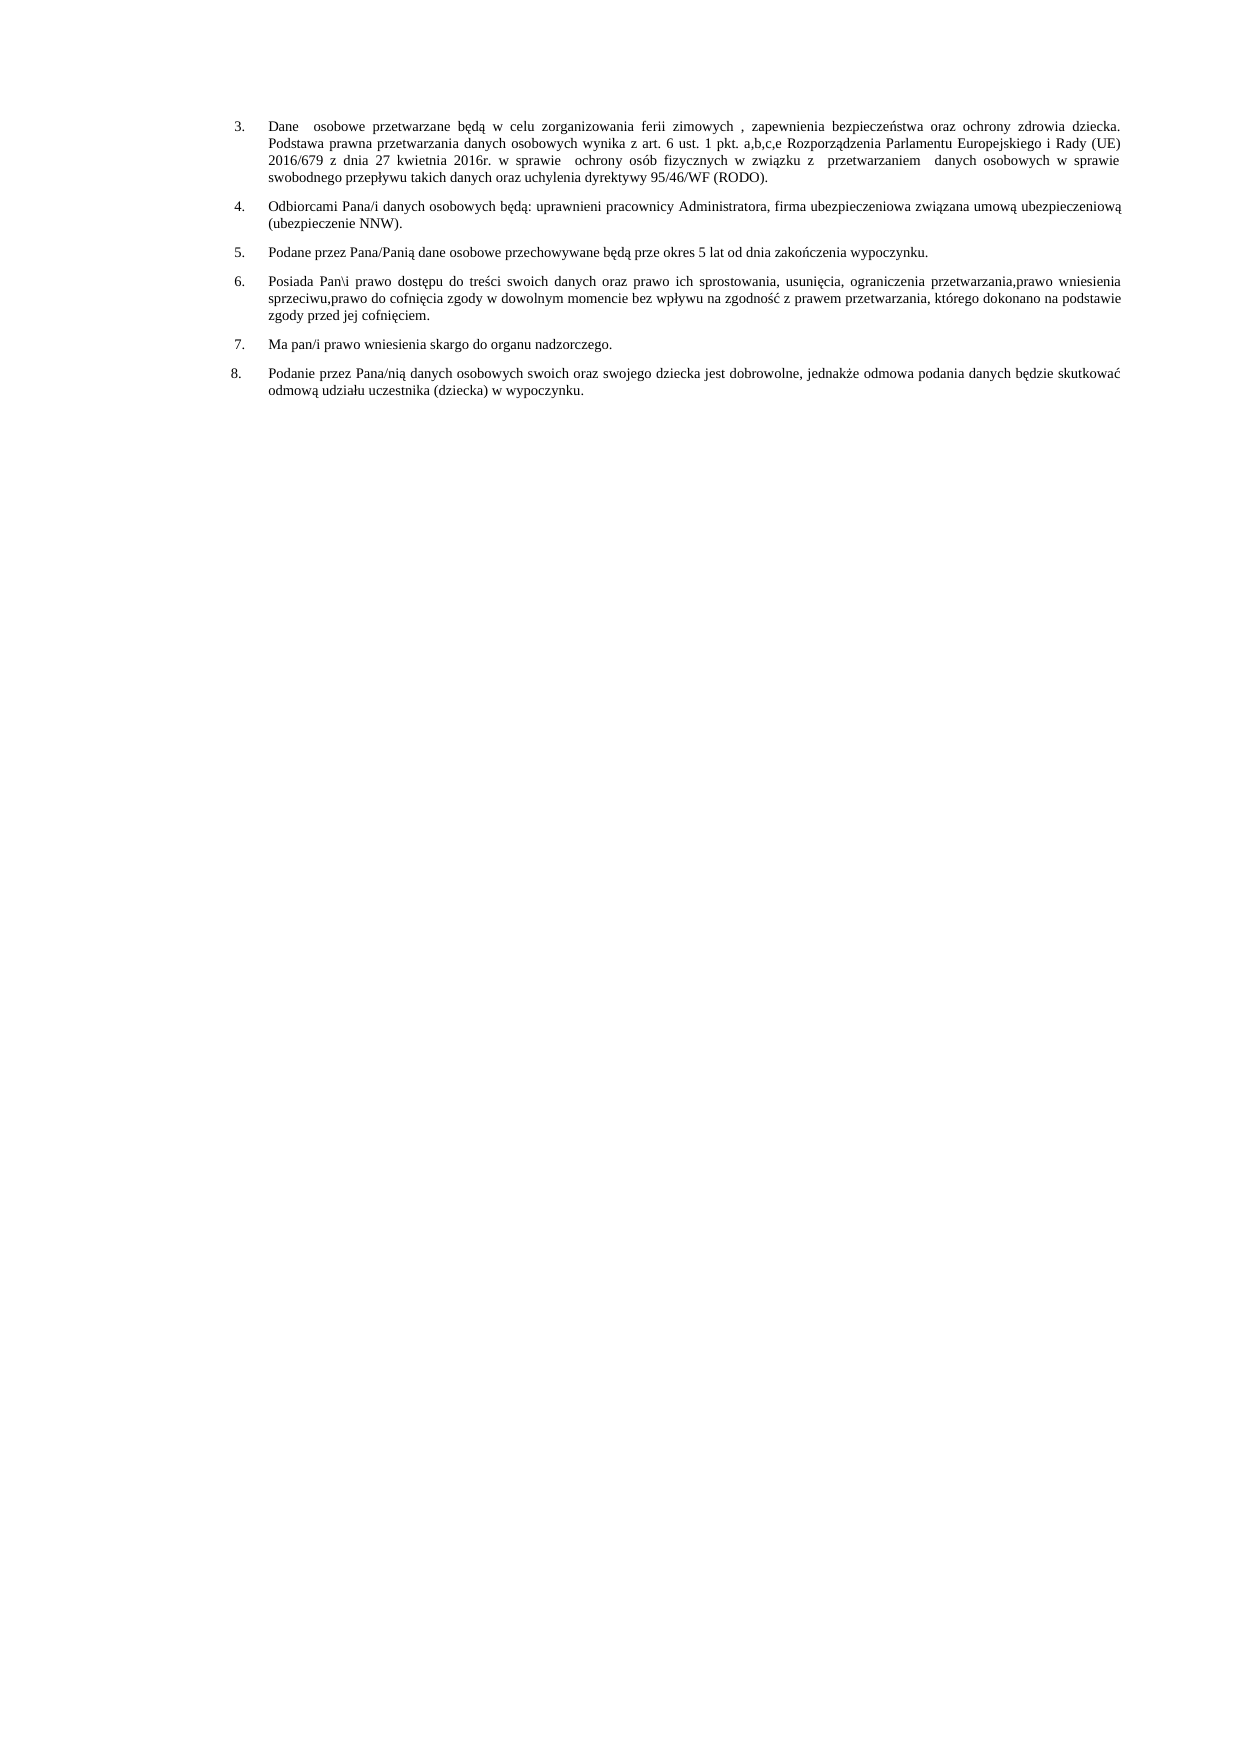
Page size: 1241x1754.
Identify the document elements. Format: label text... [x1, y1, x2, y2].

text 5. Podane przez Pana/Panią dane osobowe przechowywane będą prze okres 5 lat od dnia zakończenia wypoczynku. [231, 244, 1122, 261]
text 7. Ma pan/i prawo wniesienia skargo do organu nadzorczego. [231, 336, 1122, 353]
text 8. Podanie przez Pana/nią danych osobowych swoich oraz swojego dziecka jest dobrowolne, jednakże odmowa podania danych będzie skutkować odmową udziału uczestnika (dziecka) w wypoczynku. [231, 365, 1122, 399]
text 3. Dane osobowe przetwarzane będą w celu zorganizowania ferii zimowych , zapewnienia bezpieczeństwa oraz ochrony zdrowia dziecka. Podstawa prawna przetwarzania danych osobowych wynika z art. 6 ust. 1 pkt. a,b,c,e Rozporządzenia Parlamentu Europejskiego i Rady (UE) 2016/679 z dnia 27 kwietnia 2016r. w sprawie ochrony osób fizycznych w związku z przetwarzaniem danych osobowych w sprawie swobodnego przepływu takich danych oraz uchylenia dyrektywy 95/46/WF (RODO). [231, 118, 1122, 185]
text 6. Posiada Pan\i prawo dostępu do treści swoich danych oraz prawo ich sprostowania, usunięcia, ograniczenia przetwarzania,prawo wniesienia sprzeciwu,prawo do cofnięcia zgody w dowolnym momencie bez wpływu na zgodność z prawem przetwarzania, którego dokonano na podstawie zgody przed jej cofnięciem. [231, 273, 1122, 323]
text 4. Odbiorcami Pana/i danych osobowych będą: uprawnieni pracownicy Administratora, firma ubezpieczeniowa związana umową ubezpieczeniową (ubezpieczenie NNW). [231, 198, 1122, 231]
